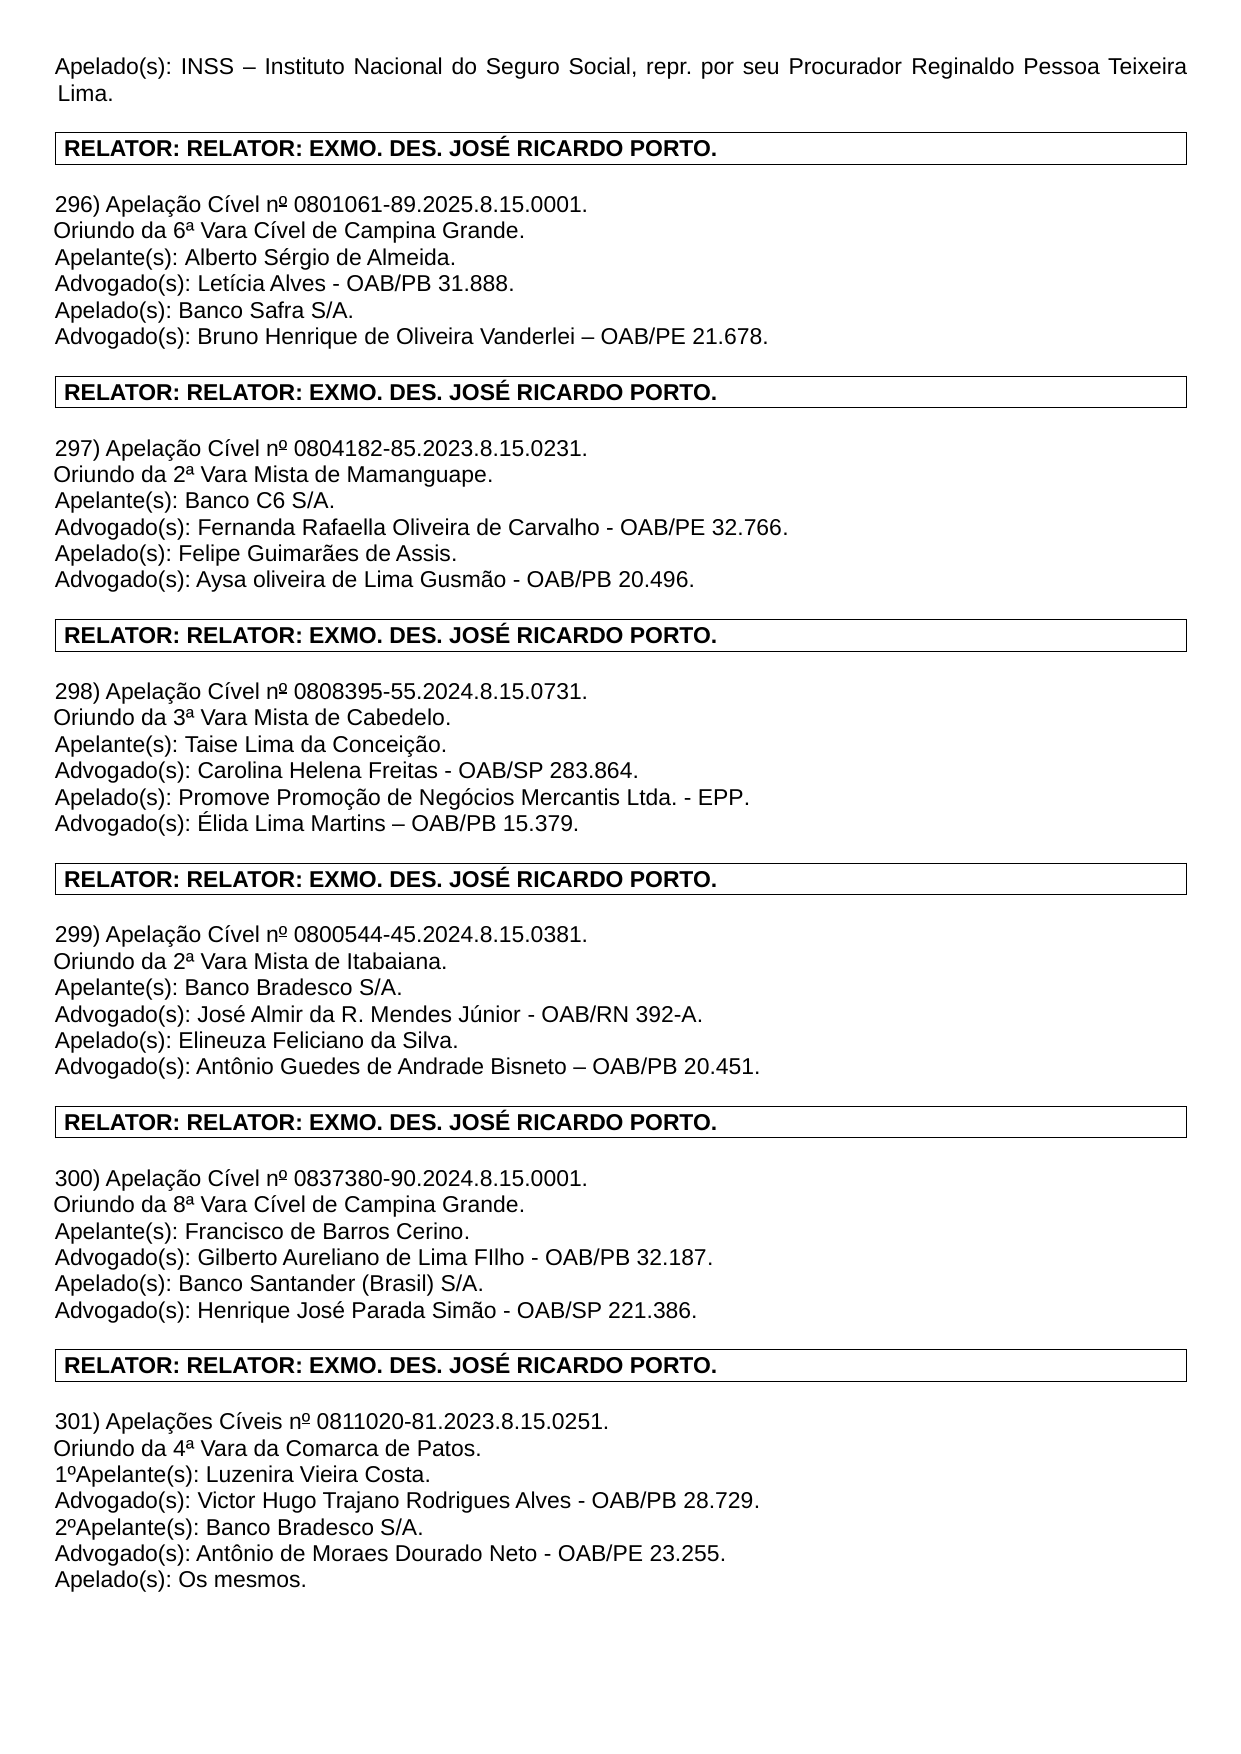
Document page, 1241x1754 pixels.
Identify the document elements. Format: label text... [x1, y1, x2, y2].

text RELATOR: RELATOR: EXMO. DES. JOSÉ RICARDO PORTO. [56, 1350, 1186, 1381]
text Advogado(s): Bruno Henrique de Oliveira Vanderlei – OAB/PE 21.678. [54, 323, 1187, 349]
text Apelante(s): Taise Lima da Conceição. [54, 731, 1187, 757]
text Advogado(s): Gilberto Aureliano de Lima FIlho - OAB/PB 32.187. [54, 1244, 1187, 1270]
text Advogado(s): Élida Lima Martins – OAB/PB 15.379. [54, 810, 1187, 836]
text Advogado(s): Antônio Guedes de Andrade Bisneto – OAB/PB 20.451. [54, 1053, 1187, 1079]
text RELATOR: RELATOR: EXMO. DES. JOSÉ RICARDO PORTO. [56, 133, 1186, 164]
text Apelante(s): Banco C6 S/A. [54, 487, 1187, 514]
text Oriundo da 6ª Vara Cível de Campina Grande. [53, 217, 1187, 244]
text Apelado(s): Banco Safra S/A. [54, 297, 1187, 323]
text RELATOR: RELATOR: EXMO. DES. JOSÉ RICARDO PORTO. [56, 1107, 1186, 1137]
text Apelado(s): Os mesmos. [54, 1566, 1187, 1593]
text Advogado(s): José Almir da R. Mendes Júnior - OAB/RN 392-A. [54, 1001, 1187, 1027]
text Oriundo da 8ª Vara Cível de Campina Grande. [53, 1191, 1187, 1218]
text Oriundo da 2ª Vara Mista de Mamanguape. [53, 461, 1187, 487]
text Advogado(s): Aysa oliveira de Lima Gusmão - OAB/PB 20.496. [54, 566, 1187, 593]
text Apelado(s): Felipe Guimarães de Assis. [54, 540, 1187, 566]
text Advogado(s): Fernanda Rafaella Oliveira de Carvalho - OAB/PE 32.766. [54, 514, 1187, 540]
text Advogado(s): Victor Hugo Trajano Rodrigues Alves - OAB/PB 28.729. [54, 1487, 1187, 1514]
text 296) Apelação Cível nº 0801061-89.2025.8.15.0001. [54, 191, 1187, 217]
text Advogado(s): Letícia Alves - OAB/PB 31.888. [54, 270, 1187, 297]
text Oriundo da 2ª Vara Mista de Itabaiana. [53, 948, 1187, 974]
text Advogado(s): Carolina Helena Freitas - OAB/SP 283.864. [54, 757, 1187, 783]
text Oriundo da 3ª Vara Mista de Cabedelo. [53, 704, 1187, 731]
text Apelado(s): INSS – Instituto Nacional do Seguro Social, repr. por seu Procurador Reginaldo Pessoa Teixeira Lima. [54, 53, 1187, 106]
text Apelado(s): Elineuza Feliciano da Silva. [54, 1027, 1187, 1053]
text Apelado(s): Promove Promoção de Negócios Mercantis Ltda. - EPP. [54, 783, 1187, 810]
text Apelado(s): Banco Santander (Brasil) S/A. [54, 1270, 1187, 1297]
text Apelante(s): Francisco de Barros Cerino. [54, 1218, 1187, 1244]
text 300) Apelação Cível nº 0837380-90.2024.8.15.0001. [54, 1165, 1187, 1191]
text Advogado(s): Henrique José Parada Simão - OAB/SP 221.386. [54, 1297, 1187, 1323]
text 299) Apelação Cível nº 0800544-45.2024.8.15.0381. [54, 921, 1187, 948]
text Oriundo da 4ª Vara da Comarca de Patos. [53, 1435, 1187, 1461]
text 297) Apelação Cível nº 0804182-85.2023.8.15.0231. [54, 434, 1187, 461]
text Apelante(s): Alberto Sérgio de Almeida. [54, 244, 1187, 270]
text 301) Apelações Cíveis nº 0811020-81.2023.8.15.0251. [54, 1408, 1187, 1435]
text Apelante(s): Banco Bradesco S/A. [54, 974, 1187, 1001]
text Advogado(s): Antônio de Moraes Dourado Neto - OAB/PE 23.255. [54, 1540, 1187, 1566]
text RELATOR: RELATOR: EXMO. DES. JOSÉ RICARDO PORTO. [56, 377, 1186, 407]
text RELATOR: RELATOR: EXMO. DES. JOSÉ RICARDO PORTO. [56, 864, 1186, 894]
text 2ºApelante(s): Banco Bradesco S/A. [54, 1514, 1187, 1540]
text 1ºApelante(s): Luzenira Vieira Costa. [54, 1461, 1187, 1487]
text RELATOR: RELATOR: EXMO. DES. JOSÉ RICARDO PORTO. [56, 620, 1186, 651]
text 298) Apelação Cível nº 0808395-55.2024.8.15.0731. [54, 678, 1187, 704]
